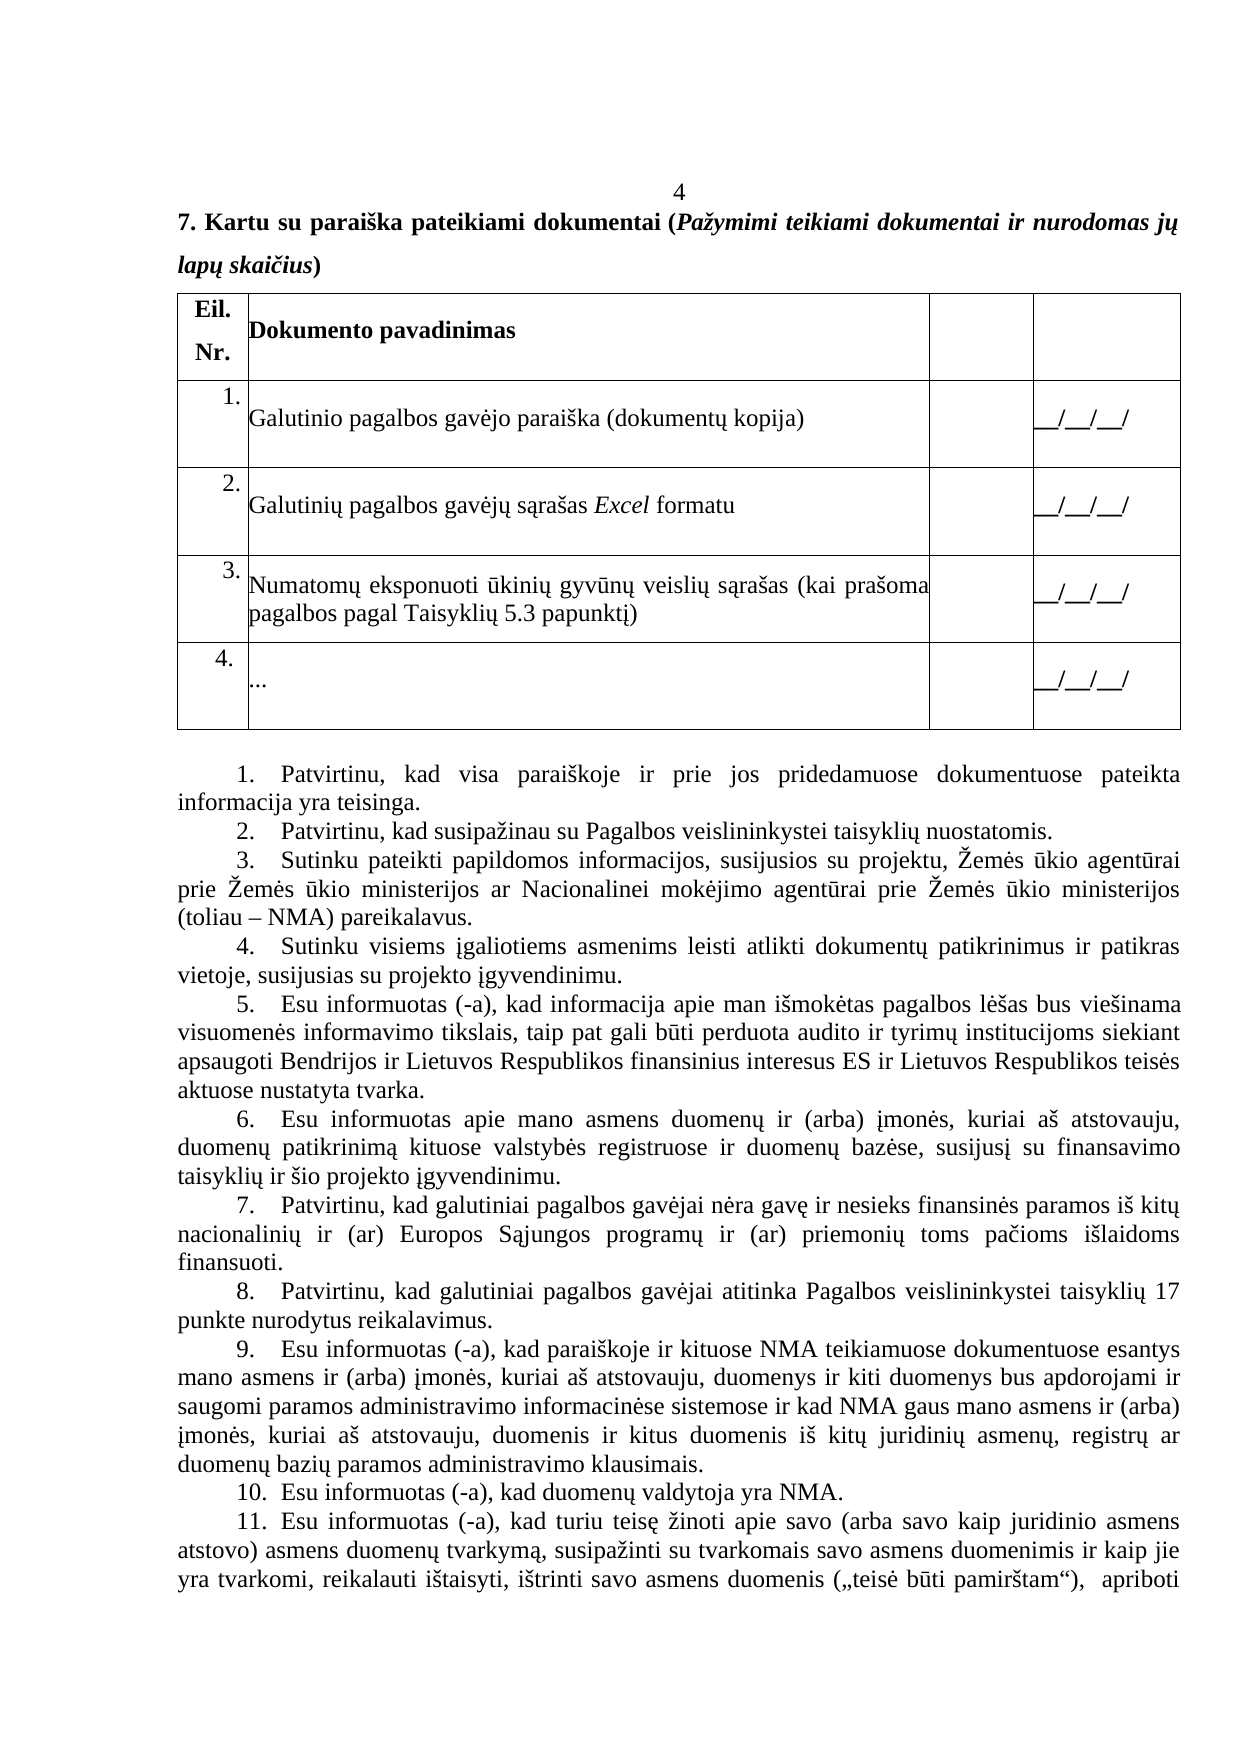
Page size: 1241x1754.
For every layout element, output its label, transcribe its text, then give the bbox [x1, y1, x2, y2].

table_header Dokumento pavadinimas [249, 294, 929, 380]
table_cell 4. [178, 643, 248, 729]
text 4. Sutinku visiems įgaliotiems asmenims leisti atlikti dokumentų patikrinimus ir patikras vietoje, susijusias su projekto įgyvendinimu. [177, 931, 1181, 989]
text 11. Esu informuotas (-a), kad turiu teisę žinoti apie savo (arba savo kaip juridinio asmens atstovo) asmens duomenų tvarkymą, susipažinti su tvarkomais savo asmens duomenimis ir kaip jie yra tvarkomi, reikalauti ištaisyti, ištrinti savo asmens duomenis („teisė būti pamirštam“), apriboti [177, 1506, 1181, 1592]
table_header [930, 294, 1033, 380]
table_cell __/__/__/ [1034, 643, 1180, 729]
table_cell Galutinių pagalbos gavėjų sąrašas Excel formatu [249, 468, 929, 554]
table_cell ... [249, 643, 929, 729]
text 9. Esu informuotas (-a), kad paraiškoje ir kituose NMA teikiamuose dokumentuose esantys mano asmens ir (arba) įmonės, kuriai aš atstovauju, duomenys ir kiti duomenys bus apdorojami ir saugomi paramos administravimo informacinėse sistemose ir kad NMA gaus mano asmens ir (arba) įmonės, kuriai aš atstovauju, duomenis ir kitus duomenis iš kitų juridinių asmenų, registrų ar duomenų bazių paramos administravimo klausimais. [177, 1334, 1181, 1477]
table_cell  [930, 643, 1033, 729]
table_cell __/__/__/ [1034, 556, 1180, 642]
text 1. Patvirtinu, kad visa paraiškoje ir prie jos pridedamuose dokumentuose pateikta informacija yra teisinga. [177, 759, 1181, 816]
text 2. Patvirtinu, kad susipažinau su Pagalbos veislininkystei taisyklių nuostatomis. [177, 816, 1181, 845]
table_cell Numatomų eksponuoti ūkinių gyvūnų veislių sąrašas (kai prašoma pagalbos pagal Taisyklių 5.3 papunktį) [249, 556, 929, 642]
table_header [1034, 294, 1180, 380]
table_cell  [930, 468, 1033, 554]
table_cell __/__/__/ [1034, 381, 1180, 467]
table_cell  [930, 381, 1033, 467]
text 8. Patvirtinu, kad galutiniai pagalbos gavėjai atitinka Pagalbos veislininkystei taisyklių 17 punkte nurodytus reikalavimus. [177, 1276, 1181, 1334]
table_cell __/__/__/ [1034, 468, 1180, 554]
table_header Eil. Nr. [178, 294, 248, 380]
text 7. Patvirtinu, kad galutiniai pagalbos gavėjai nėra gavę ir nesieks finansinės paramos iš kitų nacionalinių ir (ar) Europos Sąjungos programų ir (ar) priemonių toms pačioms išlaidoms finansuoti. [177, 1190, 1181, 1276]
table_cell 2. [178, 468, 248, 554]
table_cell 3. [178, 556, 248, 642]
text 7. Kartu su paraiška pateikiami dokumentai (Pažymimi teikiami dokumentai ir nurodomas jų lapų skaičius) [177, 207, 1181, 278]
table_cell Galutinio pagalbos gavėjo paraiška (dokumentų kopija) [249, 381, 929, 467]
table_cell 1. [178, 381, 248, 467]
text 5. Esu informuotas (-a), kad informacija apie man išmokėtas pagalbos lėšas bus viešinama visuomenės informavimo tikslais, taip pat gali būti perduota audito ir tyrimų institucijoms siekiant apsaugoti Bendrijos ir Lietuvos Respublikos finansinius interesus ES ir Lietuvos Respublikos teisės aktuose nustatyta tvarka. [177, 989, 1181, 1104]
text 6. Esu informuotas apie mano asmens duomenų ir (arba) įmonės, kuriai aš atstovauju, duomenų patikrinimą kituose valstybės registruose ir duomenų bazėse, susijusį su finansavimo taisyklių ir šio projekto įgyvendinimu. [177, 1104, 1181, 1190]
text 10. Esu informuotas (-a), kad duomenų valdytoja yra NMA. [177, 1477, 1181, 1506]
text 3. Sutinku pateikti papildomos informacijos, susijusios su projektu, Žemės ūkio agentūrai prie Žemės ūkio ministerijos ar Nacionalinei mokėjimo agentūrai prie Žemės ūkio ministerijos (toliau – NMA) pareikalavus. [177, 845, 1181, 931]
table_cell  [930, 556, 1033, 642]
